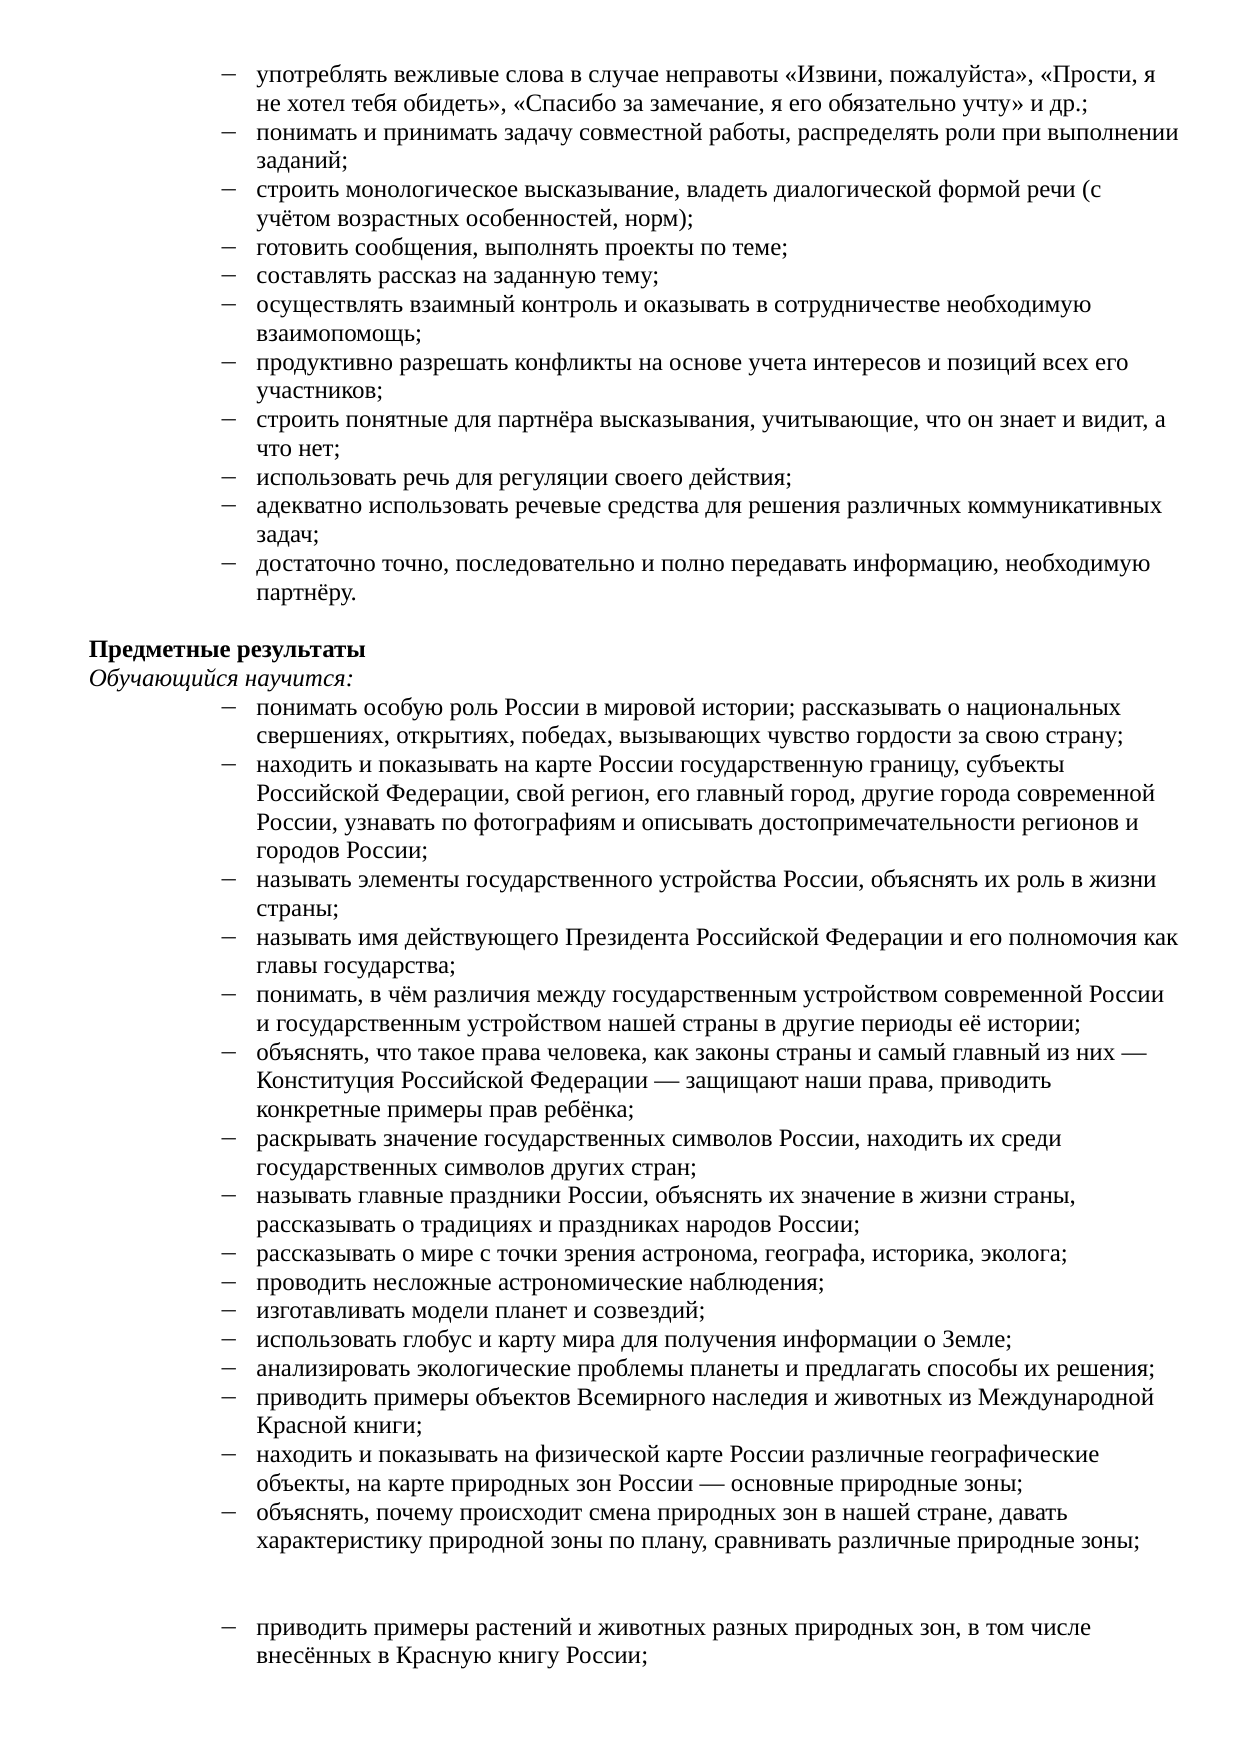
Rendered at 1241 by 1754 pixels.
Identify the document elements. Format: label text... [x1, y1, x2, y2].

list приводить примеры растений и животных разных природных зон, в том числе внесённых в Красную книгу России; [219, 1612, 1181, 1669]
list понимать и принимать задачу совместной работы, распределять роли при выполнении заданий; [219, 117, 1181, 174]
list понимать особую роль России в мировой истории; рассказывать о национальных свершениях, открытиях, победах, вызывающих чувство гордости за свою страну; [219, 692, 1181, 749]
list продуктивно разрешать конфликты на основе учета интересов и позиций всех его участников; [219, 347, 1181, 404]
list составлять рассказ на заданную тему; [219, 260, 1181, 289]
list анализировать экологические проблемы планеты и предлагать способы их решения; [219, 1353, 1181, 1382]
list использовать речь для регуляции своего действия; [219, 462, 1181, 490]
list строить понятные для партнёра высказывания, учитывающие, что он знает и видит, а что нет; [219, 404, 1181, 462]
list объяснять, что такое права человека, как законы страны и самый главный из них — Конституция Российской Федерации — защищают наши права, приводить конкретные примеры прав ребёнка; [219, 1037, 1181, 1123]
list раскрывать значение государственных символов России, находить их среди государственных символов других стран; [219, 1123, 1181, 1180]
list употреблять вежливые слова в случае неправоты «Извини, пожалуйста», «Прости, я не хотел тебя обидеть», «Спасибо за замечание, я его обязательно учту» и др.; [219, 59, 1181, 117]
list проводить несложные астрономические наблюдения; [219, 1267, 1181, 1295]
list объяснять, почему происходит смена природных зон в нашей стране, давать характеристику природной зоны по плану, сравнивать различные природные зоны; [219, 1497, 1181, 1554]
list называть имя действующего Президента Российской Федерации и его полномочия как главы государства; [219, 922, 1181, 979]
list достаточно точно, последовательно и полно передавать информацию, необходимую партнёру. [219, 548, 1181, 605]
list строить монологическое высказывание, владеть диалогической формой речи (с учётом возрастных особенностей, норм); [219, 174, 1181, 232]
list называть главные праздники России, объяснять их значение в жизни страны, рассказывать о традициях и праздниках народов России; [219, 1180, 1181, 1238]
list использовать глобус и карту мира для получения информации о Земле; [219, 1324, 1181, 1353]
list адекватно использовать речевые средства для решения различных коммуникативных задач; [219, 490, 1181, 548]
list осуществлять взаимный контроль и оказывать в сотрудничестве необходимую взаимопомощь; [219, 289, 1181, 347]
text Обучающийся научится: [88, 663, 1181, 692]
list готовить сообщения, выполнять проекты по теме; [219, 232, 1181, 260]
list находить и показывать на физической карте России различные географические объекты, на карте природных зон России — основные природные зоны; [219, 1439, 1181, 1497]
list изготавливать модели планет и созвездий; [219, 1295, 1181, 1324]
list рассказывать о мире с точки зрения астронома, географа, историка, эколога; [219, 1238, 1181, 1267]
text Предметные результаты [88, 634, 1181, 663]
list находить и показывать на карте России государственную границу, субъекты Российской Федерации, свой регион, его главный город, другие города современной России, узнавать по фотографиям и описывать достопримечательности регионов и городов России; [219, 749, 1181, 864]
list приводить примеры объектов Всемирного наследия и животных из Международной Красной книги; [219, 1382, 1181, 1439]
list называть элементы государственного устройства России, объяснять их роль в жизни страны; [219, 864, 1181, 922]
list понимать, в чём различия между государственным устройством современной России и государственным устройством нашей страны в другие периоды её истории; [219, 979, 1181, 1037]
